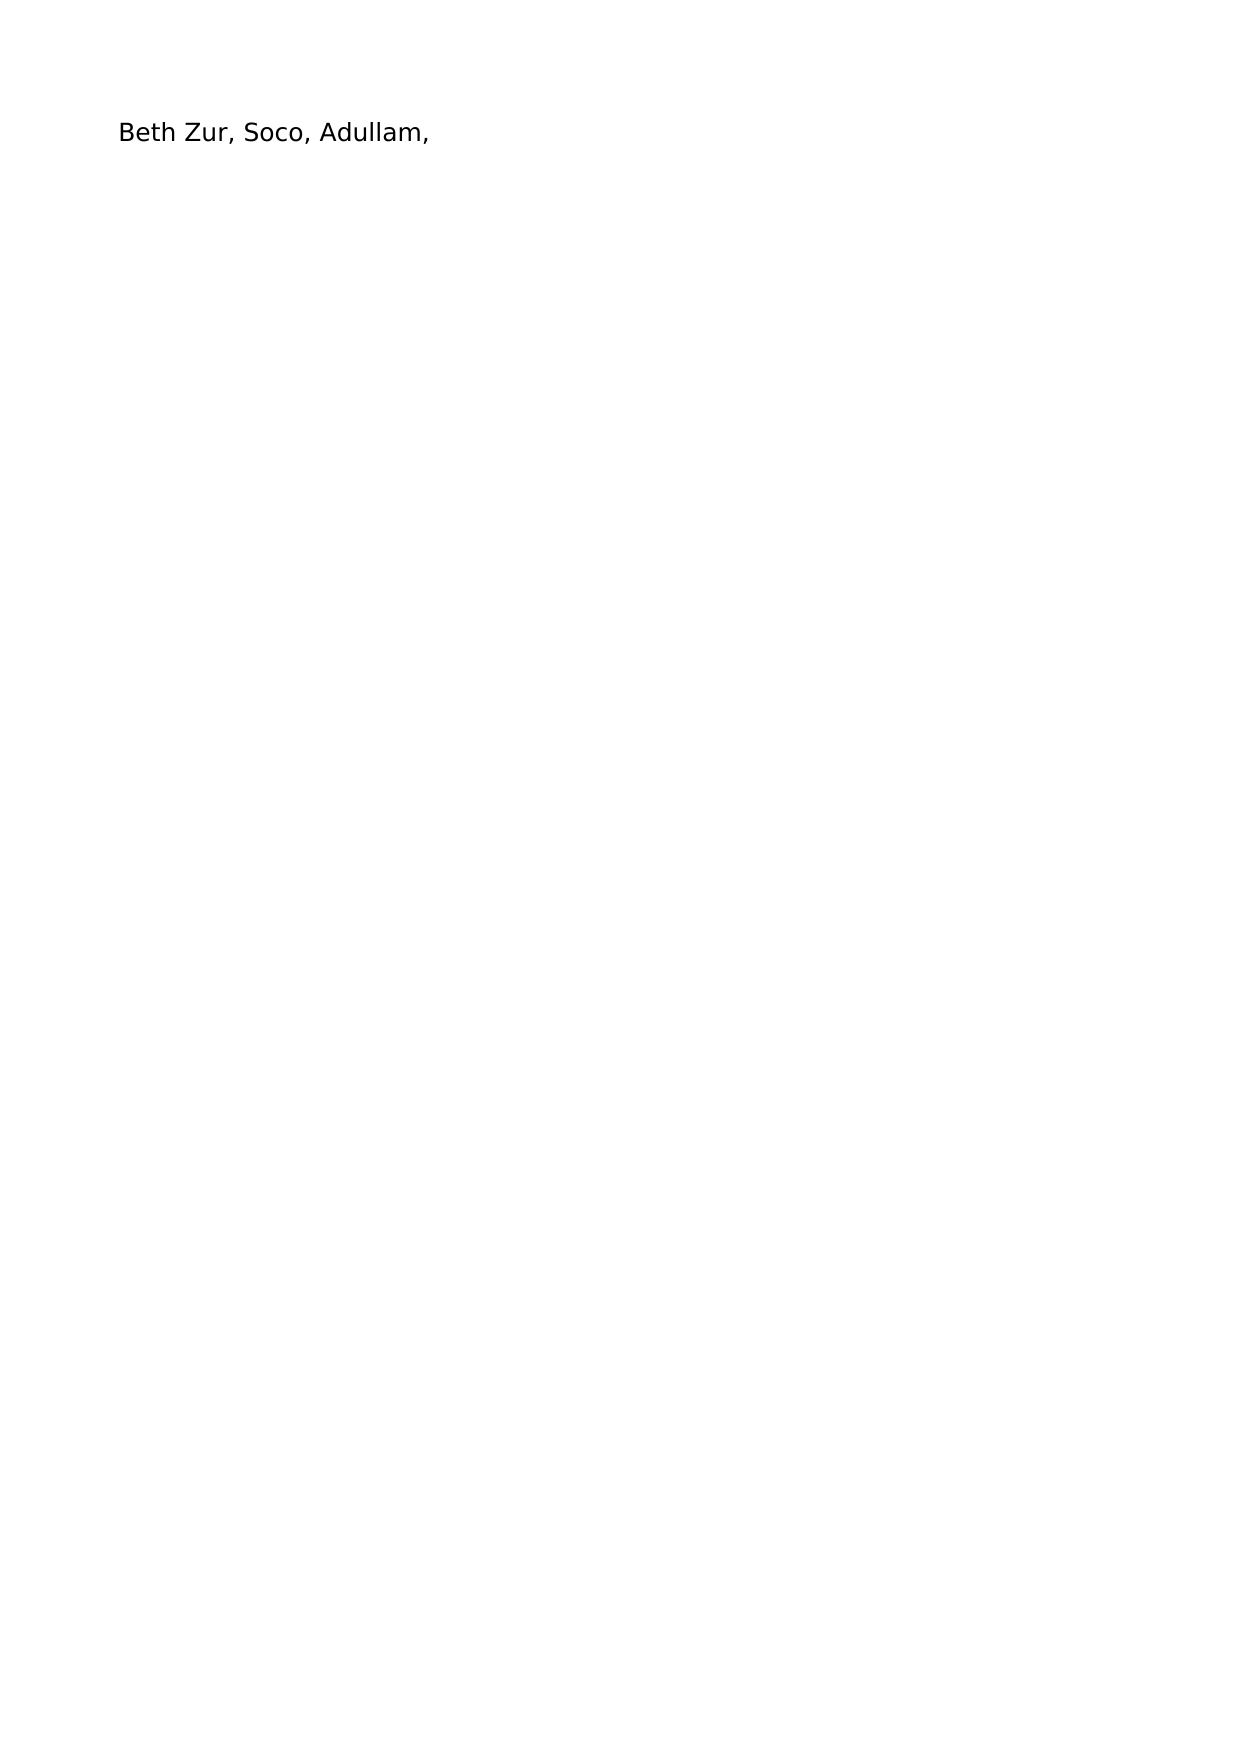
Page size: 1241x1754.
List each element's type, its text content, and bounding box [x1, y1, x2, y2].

text Beth Zur, Soco, Adullam, [118, 118, 1122, 147]
